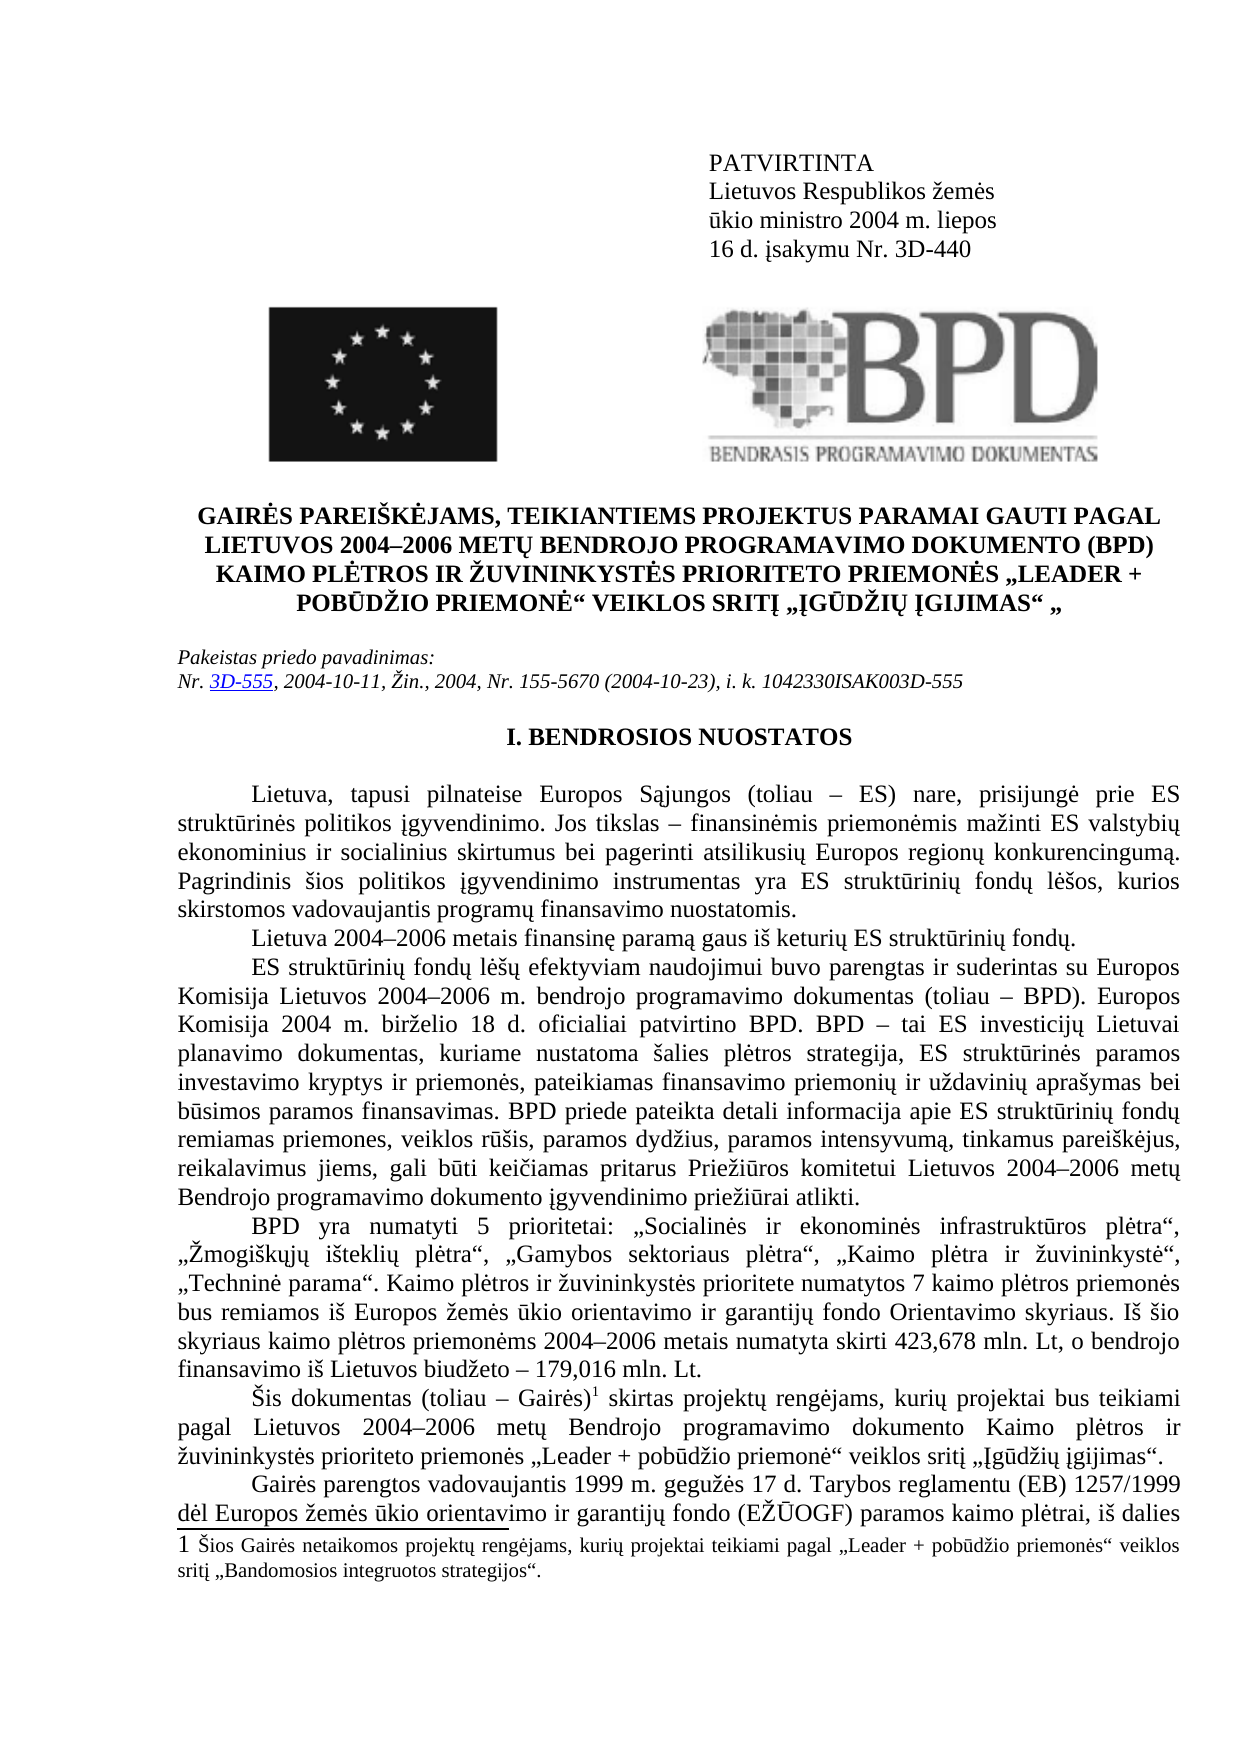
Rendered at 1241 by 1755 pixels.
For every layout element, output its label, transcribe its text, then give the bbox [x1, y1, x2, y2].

text BPD yra numatyti 5 prioritetai: „Socialinės ir ekonominės infrastruktūros plėtra“, „Žmogiškųjų išteklių plėtra“, „Gamybos sektoriaus plėtra“, „Kaimo plėtra ir žuvininkystė“, „Techninė parama“. Kaimo plėtros ir žuvininkystės prioritete numatytos 7 kaimo plėtros priemonės bus remiamos iš Europos žemės ūkio orientavimo ir garantijų fondo Orientavimo skyriaus. Iš šio skyriaus kaimo plėtros priemonėms 2004–2006 metais numatyta skirti 423,678 mln. Lt, o bendrojo finansavimo iš Lietuvos biudžeto – 179,016 mln. Lt. [177, 1211, 1181, 1383]
text Gairės parengtos vadovaujantis 1999 m. gegužės 17 d. Tarybos reglamentu (EB) 1257/1999 dėl Europos žemės ūkio orientavimo ir garantijų fondo (EŽŪOGF) paramos kaimo plėtrai, iš dalies [177, 1469, 1181, 1527]
text PATVIRTINTA [709, 148, 1181, 176]
text Nr. 3D-555, 2004-10-11, Žin., 2004, Nr. 155-5670 (2004-10-23), i. k. 1042330ISAK003D-555 [177, 669, 1181, 693]
text ūkio ministro 2004 m. liepos [177, 205, 1181, 234]
text ES struktūrinių fondų lėšų efektyviam naudojimui buvo parengtas ir suderintas su Europos Komisija Lietuvos 2004–2006 m. bendrojo programavimo dokumentas (toliau – BPD). Europos Komisija 2004 m. birželio 18 d. oficialiai patvirtino BPD. BPD – tai ES investicijų Lietuvai planavimo dokumentas, kuriame nustatoma šalies plėtros strategija, ES struktūrinės paramos investavimo kryptys ir priemonės, pateikiamas finansavimo priemonių ir uždavinių aprašymas bei būsimos paramos finansavimas. BPD priede pateikta detali informacija apie ES struktūrinių fondų remiamas priemones, veiklos rūšis, paramos dydžius, paramos intensyvumą, tinkamus pareiškėjus, reikalavimus jiems, gali būti keičiamas pritarus Priežiūros komitetui Lietuvos 2004–2006 metų Bendrojo programavimo dokumento įgyvendinimo priežiūrai atlikti. [177, 952, 1181, 1211]
text Lietuva 2004–2006 metais finansinę paramą gaus iš keturių ES struktūrinių fondų. [177, 923, 1181, 952]
text Šis dokumentas (toliau – Gairės) skirtas projektų rengėjams, kurių projektai bus teikiami pagal Lietuvos 2004–2006 metų Bendrojo programavimo dokumento Kaimo plėtros ir žuvininkystės prioriteto priemonės „Leader + pobūdžio priemonė“ veiklos sritį „Įgūdžių įgijimas“. [177, 1383, 1181, 1469]
text Pakeistas priedo pavadinimas: [177, 645, 1181, 669]
text I. BENDROSIOS NUOSTATOS [177, 722, 1181, 751]
text Šios Gairės netaikomos projektų rengėjams, kurių projektai teikiami pagal „Leader + pobūdžio priemonės“ veiklos sritį „Bandomosios integruotos strategijos“. [177, 1529, 1181, 1582]
text Lietuvos Respublikos žemės [177, 176, 1181, 205]
text Lietuva, tapusi pilnateise Europos Sąjungos (toliau – ES) nare, prisijungė prie ES struktūrinės politikos įgyvendinimo. Jos tikslas – finansinėmis priemonėmis mažinti ES valstybių ekonominius ir socialinius skirtumus bei pagerinti atsilikusių Europos regionų konkurencingumą. Pagrindinis šios politikos įgyvendinimo instrumentas yra ES struktūrinių fondų lėšos, kurios skirstomos vadovaujantis programų finansavimo nuostatomis. [177, 779, 1181, 923]
text 16 d. įsakymu Nr. 3D-440 [177, 234, 1181, 263]
text GAIRĖS PAREIŠKĖJAMS, TEIKIANTIEMS PROJEKTUS PARAMAI GAUTI PAGAL LIETUVOS 2004–2006 METŲ BENDROJO PROGRAMAVIMO DOKUMENTO (BPD) KAIMO PLĖTROS IR ŽUVININKYSTĖS PRIORITETO PRIEMONĖS „LEADER + POBŪDŽIO PRIEMONĖ“ VEIKLOS SRITĮ „ĮGŪDŽIŲ ĮGIJIMAS“ „ [177, 501, 1181, 616]
